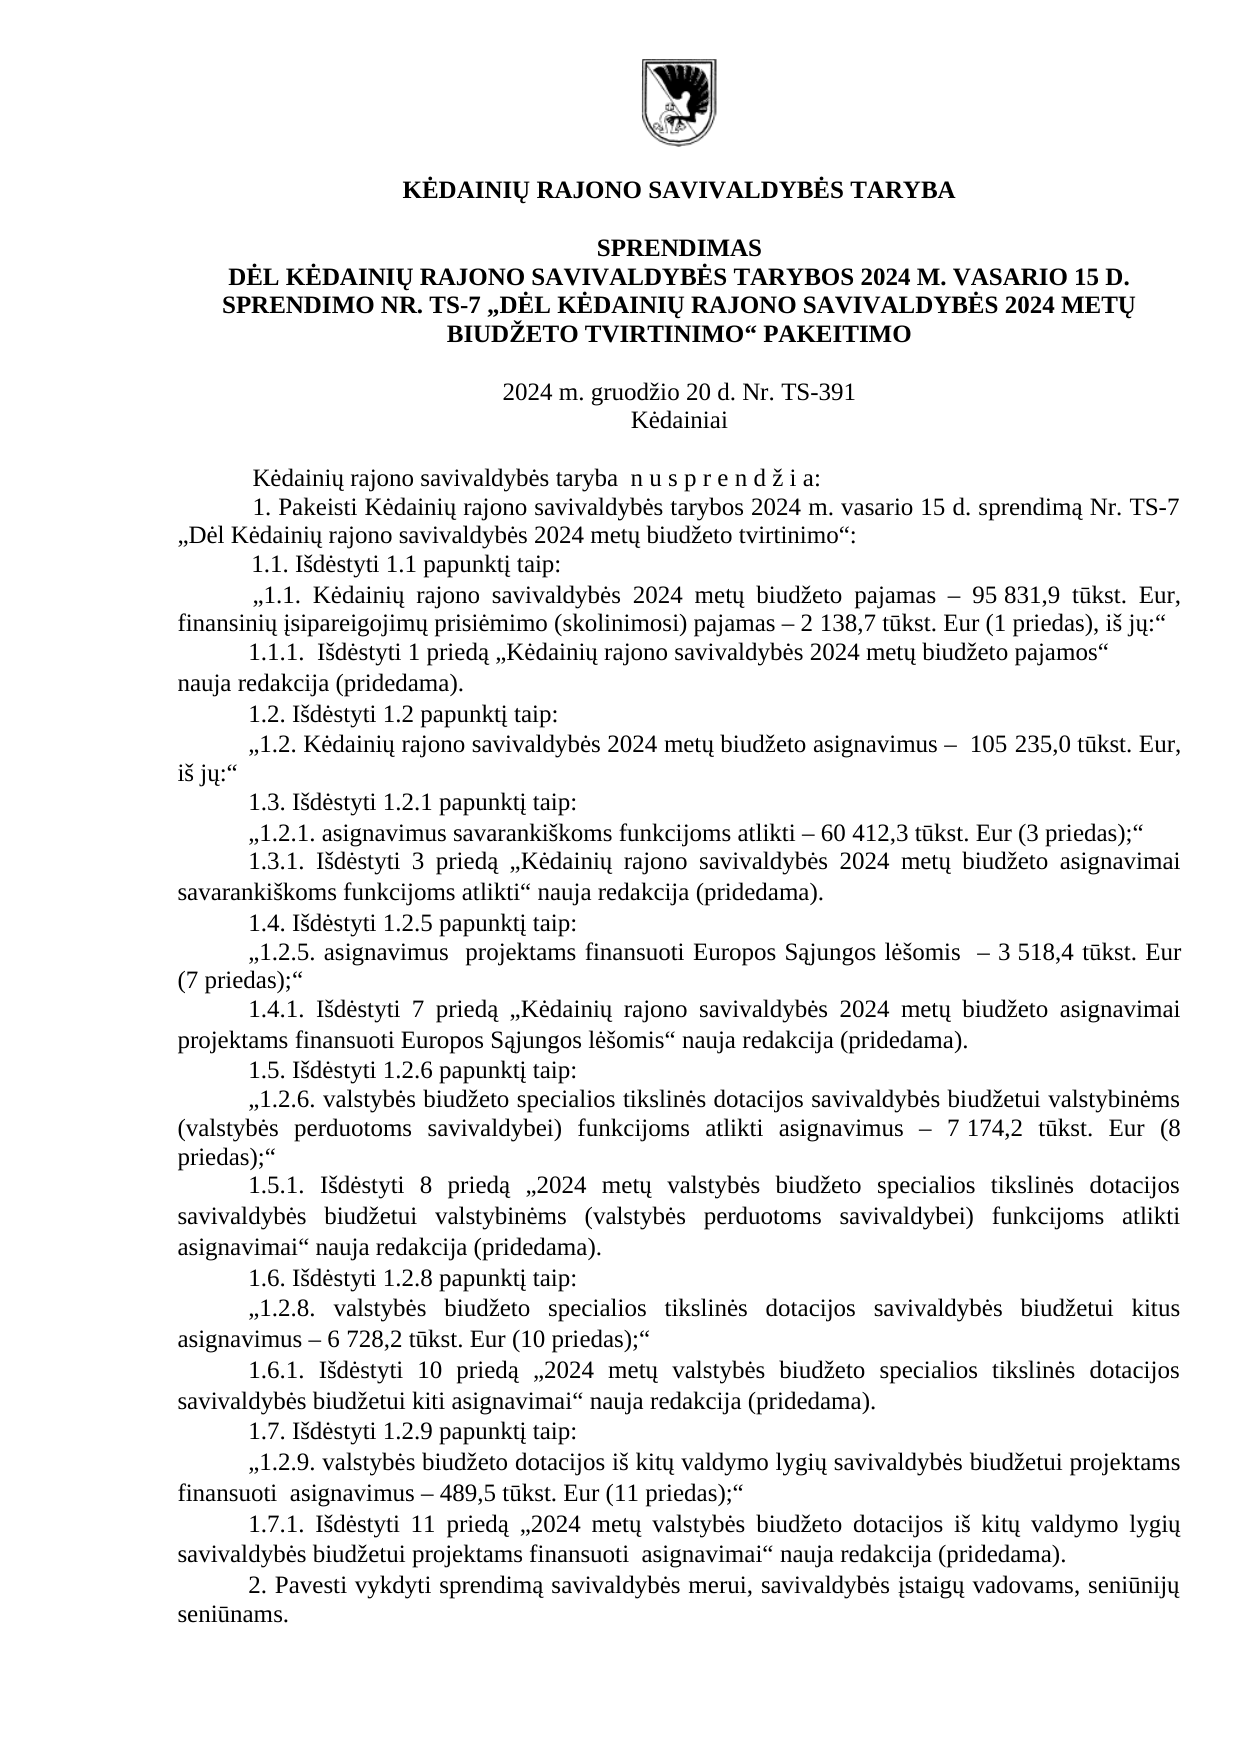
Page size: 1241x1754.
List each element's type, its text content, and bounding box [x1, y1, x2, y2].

text 1.6. Išdėstyti 1.2.8 papunktį taip: [177, 1263, 1181, 1292]
text „1.2. Kėdainių rajono savivaldybės 2024 metų biudžeto asignavimus – 105 235,0 tūkst. Eur, iš jų:“ [177, 729, 1181, 787]
text 2. Pavesti vykdyti sprendimą savivaldybės merui, savivaldybės įstaigų vadovams, seniūnijų seniūnams. [177, 1570, 1181, 1628]
text 1.6.1. Išdėstyti 10 priedą „2024 metų valstybės biudžeto specialios tikslinės dotacijos savivaldybės biudžetui kiti asignavimai“ nauja redakcija (pridedama). [177, 1355, 1181, 1414]
text KĖDAINIŲ RAJONO SAVIVALDYBĖS TARYBA [177, 175, 1181, 204]
text 1.4. Išdėstyti 1.2.5 papunktį taip: [177, 908, 1181, 937]
text 1.7. Išdėstyti 1.2.9 papunktį taip: [177, 1416, 1181, 1445]
text nauja redakcija (pridedama). [177, 668, 1181, 697]
text „1.2.9. valstybės biudžeto dotacijos iš kitų valdymo lygių savivaldybės biudžetui projektams finansuoti asignavimus – 489,5 tūkst. Eur (11 priedas);“ [177, 1447, 1181, 1507]
text 1.7.1. Išdėstyti 11 priedą „2024 metų valstybės biudžeto dotacijos iš kitų valdymo lygių savivaldybės biudžetui projektams finansuoti asignavimai“ nauja redakcija (pridedama). [177, 1509, 1181, 1568]
text Kėdainiai [177, 405, 1181, 434]
text 1.5. Išdėstyti 1.2.6 papunktį taip: [177, 1056, 1181, 1084]
text DĖL KĖDAINIŲ RAJONO SAVIVALDYBĖS TARYBOS 2024 M. VASARIO 15 D. SPRENDIMO NR. TS-7 „DĖL KĖDAINIŲ RAJONO SAVIVALDYBĖS 2024 METŲ BIUDŽETO TVIRTINIMO“ PAKEITIMO [177, 262, 1181, 348]
text 1.5.1. Išdėstyti 8 priedą „2024 metų valstybės biudžeto specialios tikslinės dotacijos savivaldybės biudžetui valstybinėms (valstybės perduotoms savivaldybei) funkcijoms atlikti asignavimai“ nauja redakcija (pridedama). [177, 1171, 1181, 1261]
text „1.2.6. valstybės biudžeto specialios tikslinės dotacijos savivaldybės biudžetui valstybinėms (valstybės perduotoms savivaldybei) funkcijoms atlikti asignavimus – 7 174,2 tūkst. Eur (8 priedas);“ [177, 1084, 1181, 1171]
text 1.1. Išdėstyti 1.1 papunktį taip: [251, 549, 1181, 578]
text „1.2.5. asignavimus projektams finansuoti Europos Sąjungos lėšomis – 3 518,4 tūkst. Eur (7 priedas);“ [177, 937, 1181, 994]
text „1.1. Kėdainių rajono savivaldybės 2024 metų biudžeto pajamas – 95 831,9 tūkst. Eur, finansinių įsipareigojimų prisiėmimo (skolinimosi) pajamas ‒ 2 138,7 tūkst. Eur (1 priedas), iš jų:“ [177, 580, 1181, 637]
text Kėdainių rajono savivaldybės taryba n u s p r e n d ž i a: [177, 463, 1181, 492]
text 1.1.1. Išdėstyti 1 priedą „Kėdainių rajono savivaldybės 2024 metų biudžeto pajamos“ [248, 637, 1181, 666]
text SPRENDIMAS [177, 233, 1181, 262]
text „1.2.1. asignavimus savarankiškoms funkcijoms atlikti – 60 412,3 tūkst. Eur (3 priedas);“ [177, 818, 1181, 846]
text 1.4.1. Išdėstyti 7 priedą „Kėdainių rajono savivaldybės 2024 metų biudžeto asignavimai projektams finansuoti Europos Sąjungos lėšomis“ nauja redakcija (pridedama). [177, 994, 1181, 1054]
text „1.2.8. valstybės biudžeto specialios tikslinės dotacijos savivaldybės biudžetui kitus asignavimus – 6 728,2 tūkst. Eur (10 priedas);“ [177, 1293, 1181, 1353]
text 2024 m. gruodžio 20 d. Nr. TS-391 [177, 377, 1181, 405]
text 1.3.1. Išdėstyti 3 priedą „Kėdainių rajono savivaldybės 2024 metų biudžeto asignavimai savarankiškoms funkcijoms atlikti“ nauja redakcija (pridedama). [177, 846, 1181, 906]
text 1. Pakeisti Kėdainių rajono savivaldybės tarybos 2024 m. vasario 15 d. sprendimą Nr. TS-7 „Dėl Kėdainių rajono savivaldybės 2024 metų biudžeto tvirtinimo“: [177, 492, 1181, 549]
text 1.3. Išdėstyti 1.2.1 papunktį taip: [248, 787, 1181, 816]
text 1.2. Išdėstyti 1.2 papunktį taip: [248, 699, 1181, 727]
